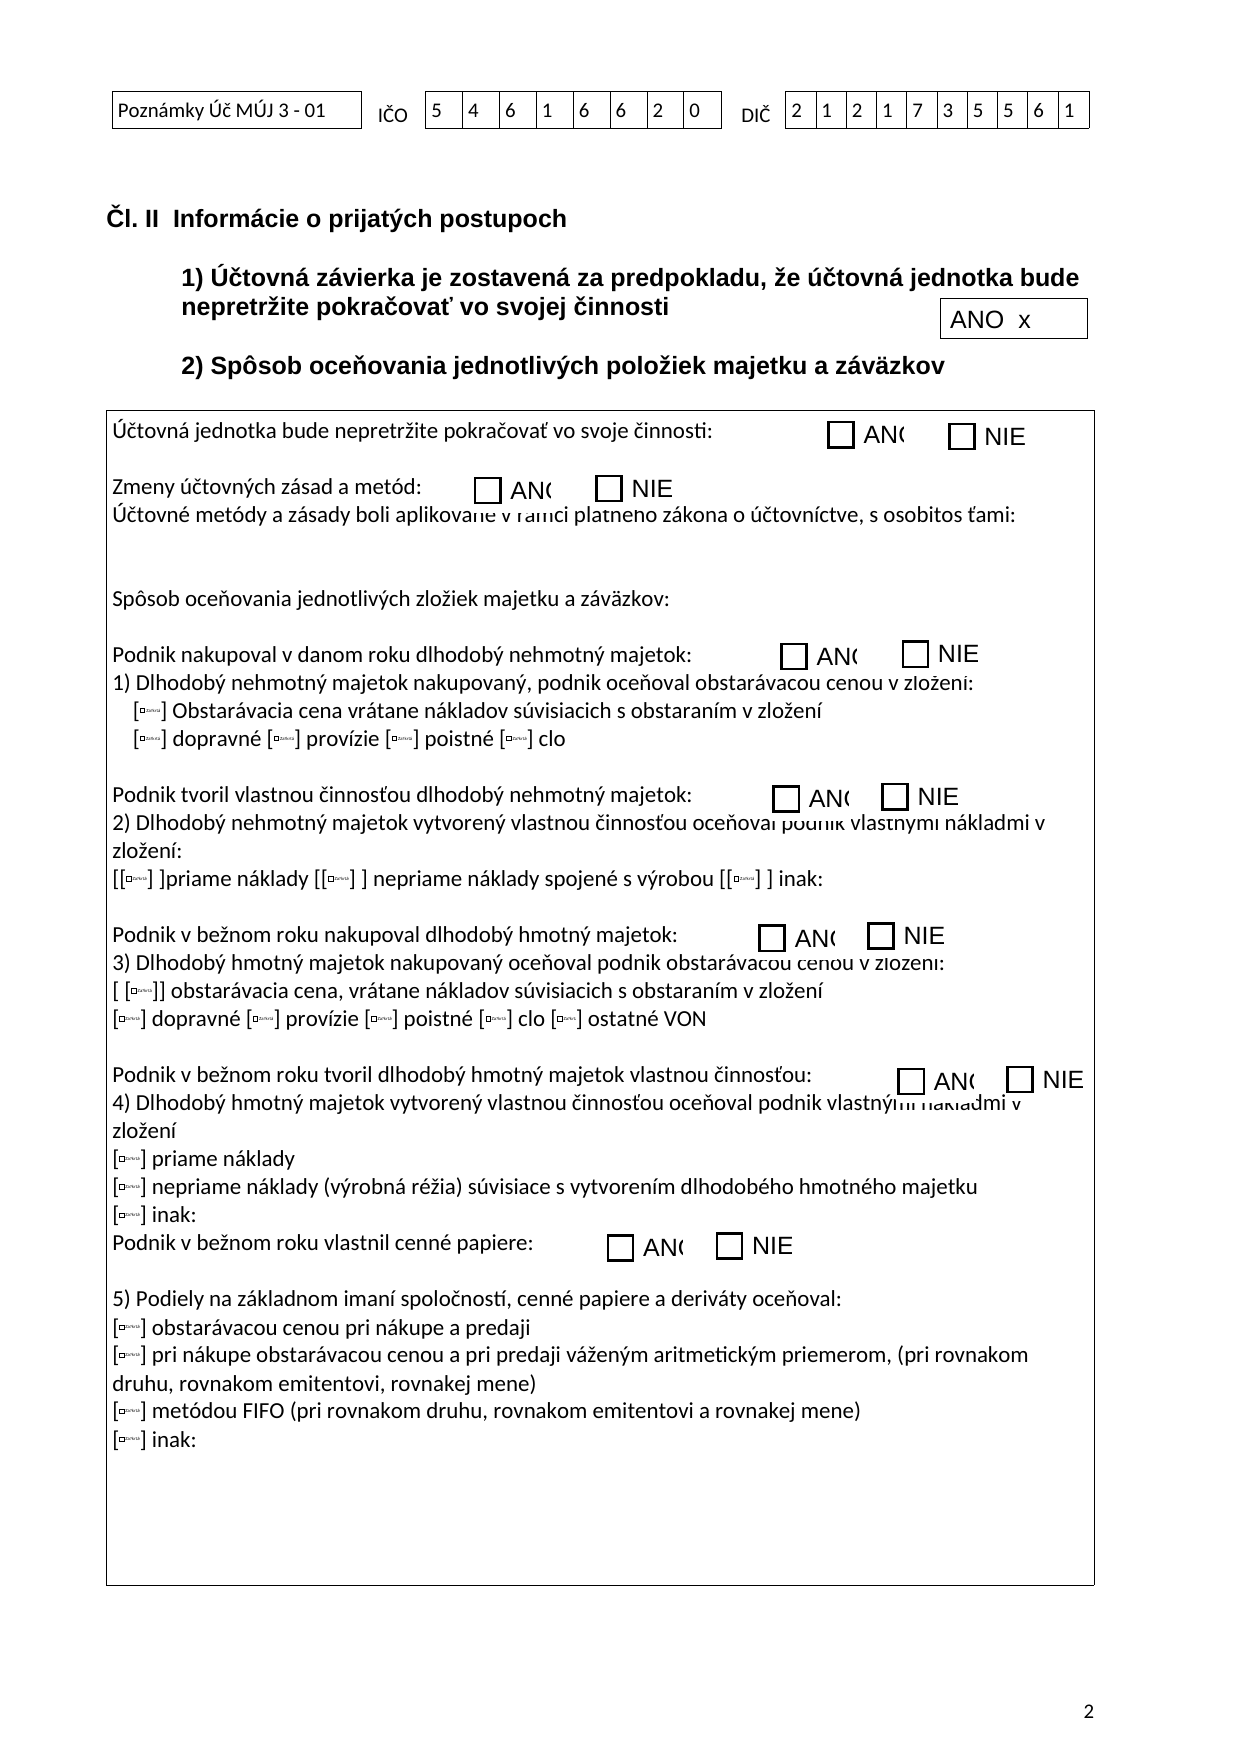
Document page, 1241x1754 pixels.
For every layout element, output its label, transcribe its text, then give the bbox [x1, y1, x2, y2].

text 1) Účtovná závierka je zostavená za predpokladu, že účtovná jednotka bude nepretržite pokračovať vo svojej činnosti [181, 263, 1094, 322]
text 2) Spôsob oceňovania jednotlivých položiek majetku a záväzkov [181, 351, 1094, 381]
text Čl. II Informácie o prijatých postupoch [106, 204, 1092, 233]
table_header Účtovná jednotka bude nepretržite pokračovať vo svoje činnosti: Zmeny účtovných zásad a metód: Účtovné metódy a zásady boli aplikované v rámci platného zákona o účtovníctve, s osobitos ťami: Spôsob oceňovania jednotlivých zložiek majetku a záväzkov: Podnik nakupoval v danom roku dlhodobý nehmotný majetok: 1) Dlhodobý nehmotný majetok nakupovaný, podnik oceňoval obstarávacou cenou v zložení: [] Obstarávacia cena vrátane nákladov súvisiacich s obstaraním v zložení [] dopravné [] provízie [] poistné [] clo Podnik tvoril vlastnou činnosťou dlhodobý nehmotný majetok: 2) Dlhodobý nehmotný majetok vytvorený vlastnou činnosťou oceňoval podnik vlastnými nákladmi v zložení: [[] ]priame náklady [[] ] nepriame náklady spojené s výrobou [[] ] inak: Podnik v bežnom roku nakupoval dlhodobý hmotný majetok: 3) Dlhodobý hmotný majetok nakupovaný oceňoval podnik obstarávacou cenou v zložení: [ []] obstarávacia cena, vrátane nákladov súvisiacich s obstaraním v zložení [] dopravné [] provízie [] poistné [] clo [] ostatné VON Podnik v bežnom roku tvoril dlhodobý hmotný majetok vlastnou činnosťou: 4) Dlhodobý hmotný majetok vytvorený vlastnou činnosťou oceňoval podnik vlastnými nákladmi v zložení [] priame náklady [] nepriame náklady (výrobná réžia) súvisiace s vytvorením dlhodobého hmotného majetku [] inak: Podnik v bežnom roku vlastnil cenné papiere: 5) Podiely na základnom imaní spoločností, cenné papiere a deriváty oceňoval: [] obstarávacou cenou pri nákupe a predaji [] pri nákupe obstarávacou cenou a pri predaji váženým aritmetickým priemerom, (pri rovnakom druhu, rovnakom emitentovi, rovnakej mene) [] metódou FIFO (pri rovnakom druhu, rovnakom emitentovi a rovnakej mene) [] inak: [107, 411, 1094, 1585]
